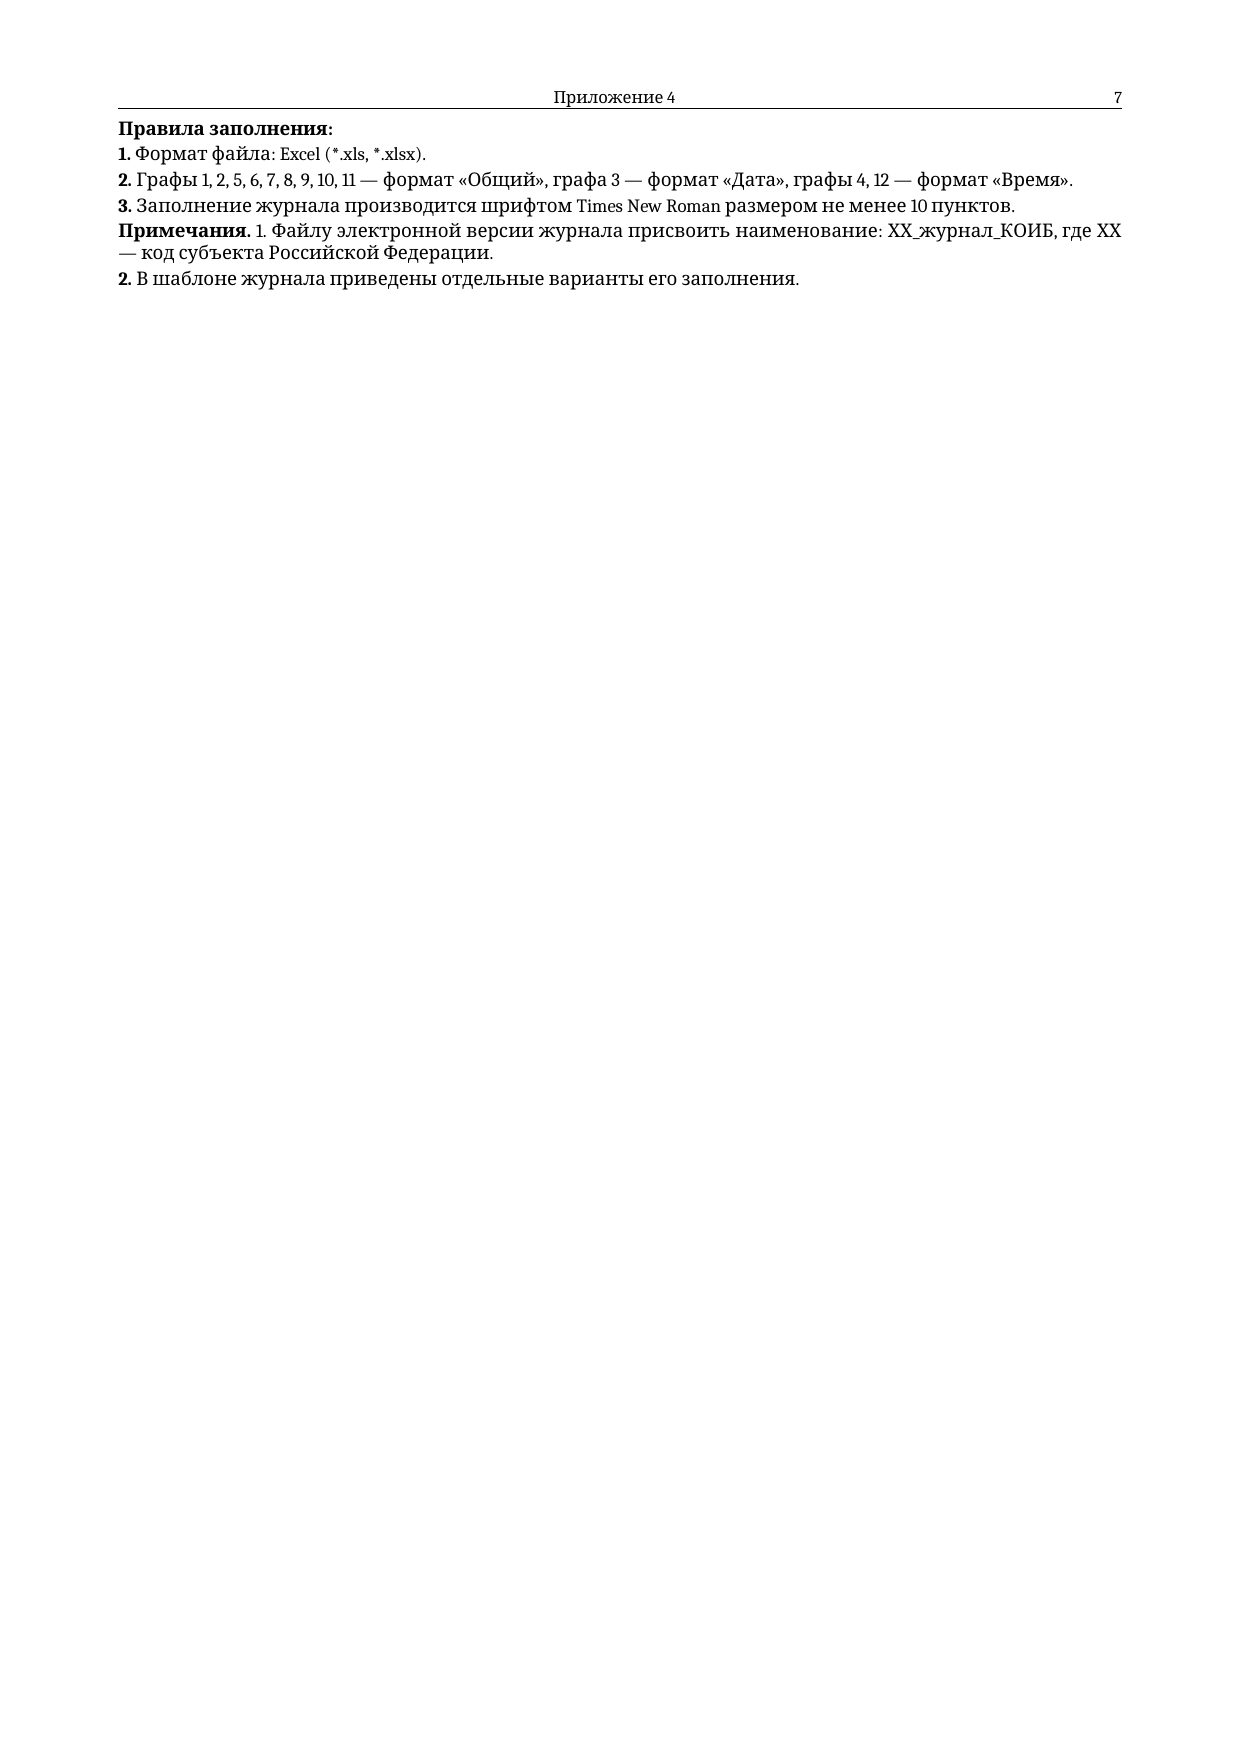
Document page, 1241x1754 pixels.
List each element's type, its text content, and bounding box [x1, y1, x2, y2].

text Правила заполнения: [118, 118, 1122, 139]
text 1. Формат файла: Excel (*.xls, *.xlsx). [118, 144, 1122, 165]
text Примечания. 1. Файлу электронной версии журнала присвоить наименование: ХХ_журнал_КОИБ, где ХХ — код субъекта Российской Федерации. [118, 221, 1122, 264]
text 3. Заполнение журнала производится шрифтом Times New Roman размером не менее 10 пунктов. [118, 195, 1122, 217]
text 2. В шаблоне журнала приведены отдельные варианты его заполнения. [118, 268, 1122, 290]
text 2. Графы 1, 2, 5, 6, 7, 8, 9, 10, 11 — формат «Общий», графа 3 — формат «Дата», графы 4, 12 — формат «Время». [118, 169, 1122, 191]
